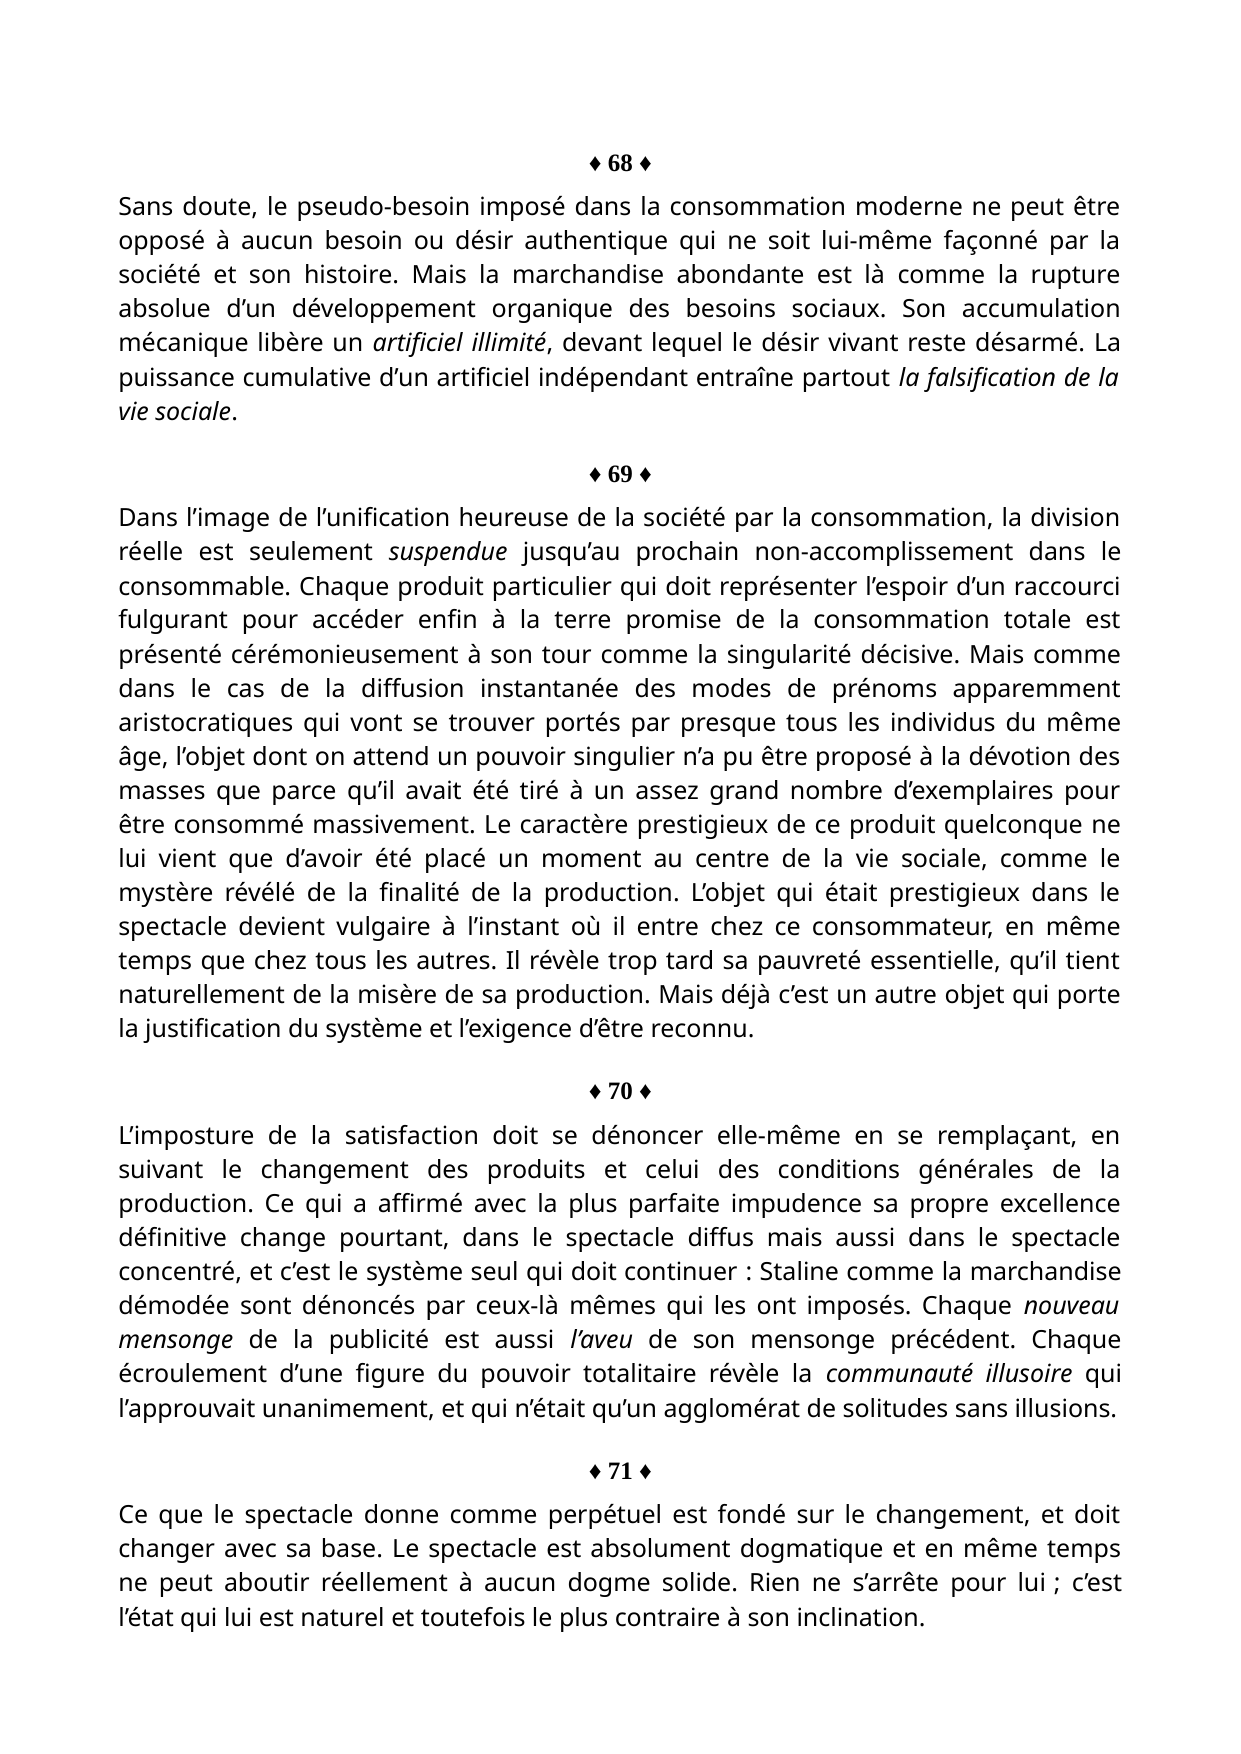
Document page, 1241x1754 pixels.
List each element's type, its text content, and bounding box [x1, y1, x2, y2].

subtitle ♦ 69 ♦ [118, 459, 1122, 487]
text Dans l’image de l’unification heureuse de la société par la consommation, la division réelle est seulement suspendue jusqu’au prochain non-accomplissement dans le consommable. Chaque produit particulier qui doit représenter l’espoir d’un raccourci fulgurant pour accéder enfin à la terre promise de la consommation totale est présenté cérémonieusement à son tour comme la singularité décisive. Mais comme dans le cas de la diffusion instantanée des modes de prénoms apparemment aristocratiques qui vont se trouver portés par presque tous les individus du même âge, l’objet dont on attend un pouvoir singulier n’a pu être proposé à la dévotion des masses que parce qu’il avait été tiré à un assez grand nombre d’exemplaires pour être consommé massivement. Le caractère prestigieux de ce produit quelconque ne lui vient que d’avoir été placé un moment au centre de la vie sociale, comme le mystère révélé de la finalité de la production. L’objet qui était prestigieux dans le spectacle devient vulgaire à l’instant où il entre chez ce consommateur, en même temps que chez tous les autres. Il révèle trop tard sa pauvreté essentielle, qu’il tient naturellement de la misère de sa production. Mais déjà c’est un autre objet qui porte la justification du système et l’exigence d’être reconnu. [118, 500, 1122, 1045]
text Sans doute, le pseudo-besoin imposé dans la consommation moderne ne peut être opposé à aucun besoin ou désir authentique qui ne soit lui-même façonné par la société et son histoire. Mais la marchandise abondante est là comme la rupture absolue d’un développement organique des besoins sociaux. Son accumulation mécanique libère un artificiel illimité, devant lequel le désir vivant reste désarmé. La puissance cumulative d’un artificiel indépendant entraîne partout la falsification de la vie sociale. [118, 189, 1122, 427]
subtitle ♦ 68 ♦ [118, 148, 1122, 176]
subtitle ♦ 70 ♦ [118, 1076, 1122, 1105]
text L’imposture de la satisfaction doit se dénoncer elle-même en se remplaçant, en suivant le changement des produits et celui des conditions générales de la production. Ce qui a affirmé avec la plus parfaite impudence sa propre excellence définitive change pourtant, dans le spectacle diffus mais aussi dans le spectacle concentré, et c’est le système seul qui doit continuer : Staline comme la marchandise démodée sont dénoncés par ceux-là mêmes qui les ont imposés. Chaque nouveau mensonge de la publicité est aussi l’aveu de son mensonge précédent. Chaque écroulement d’une figure du pouvoir totalitaire révèle la communauté illusoire qui l’approuvait unanimement, et qui n’était qu’un agglomérat de solitudes sans illusions. [118, 1118, 1122, 1424]
text Ce que le spectacle donne comme perpétuel est fondé sur le changement, et doit changer avec sa base. Le spectacle est absolument dogmatique et en même temps ne peut aboutir réellement à aucun dogme solide. Rien ne s’arrête pour lui ; c’est l’état qui lui est naturel et toutefois le plus contraire à son inclination. [118, 1497, 1122, 1633]
subtitle ♦ 71 ♦ [118, 1456, 1122, 1484]
